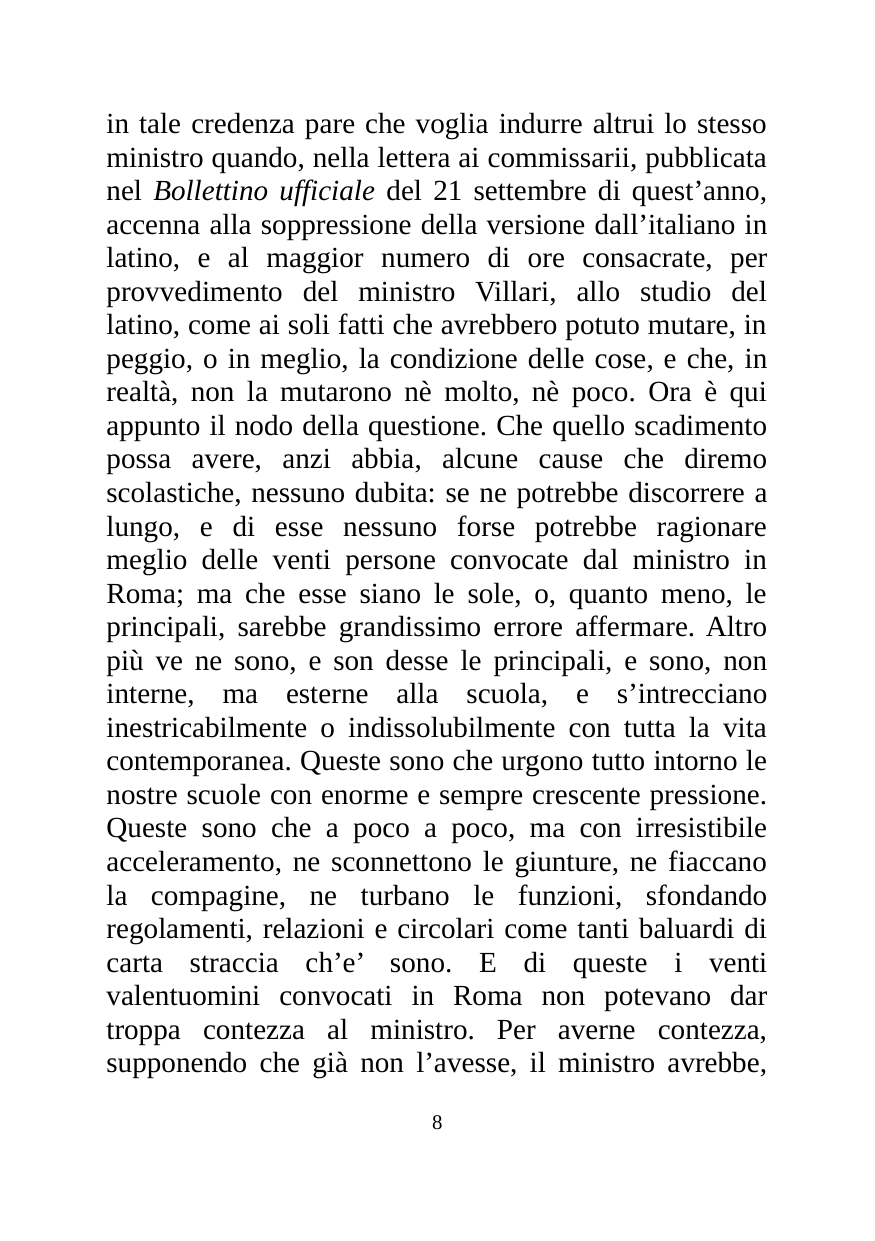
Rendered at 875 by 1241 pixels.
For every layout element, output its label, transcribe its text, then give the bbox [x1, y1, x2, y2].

text in tale credenza pare che voglia indurre altrui lo stesso ministro quando, nella lettera ai commissarii, pubblicata nel Bollettino ufficiale del 21 settembre di quest’anno, accenna alla soppressione della versione dall’italiano in latino, e al maggior numero di ore consacrate, per provvedimento del ministro Villari, allo studio del latino, come ai soli fatti che avrebbero potuto mutare, in peggio, o in meglio, la condizione delle cose, e che, in realtà, non la mutarono nè molto, nè poco. Ora è qui appunto il nodo della questione. Che quello scadimento possa avere, anzi abbia, alcune cause che diremo scolastiche, nessuno dubita: se ne potrebbe discorrere a lungo, e di esse nessuno forse potrebbe ragionare meglio delle venti persone convocate dal ministro in Roma; ma che esse siano le sole, o, quanto meno, le principali, sarebbe grandissimo errore affermare. Altro più ve ne sono, e son desse le principali, e sono, non interne, ma esterne alla scuola, e s’intrecciano inestricabilmente o indissolubilmente con tutta la vita contemporanea. Queste sono che urgono tutto intorno le nostre scuole con enorme e sempre crescente pressione. Queste sono che a poco a poco, ma con irresistibile acceleramento, ne sconnettono le giunture, ne fiaccano la compagine, ne turbano le funzioni, sfondando regolamenti, relazioni e circolari come tanti baluardi di carta straccia ch’e’ sono. E di queste i venti valentuomini convocati in Roma non potevano dar troppa contezza al ministro. Per averne contezza, supponendo che già non l’avesse, il ministro avrebbe, [106, 106, 768, 1079]
